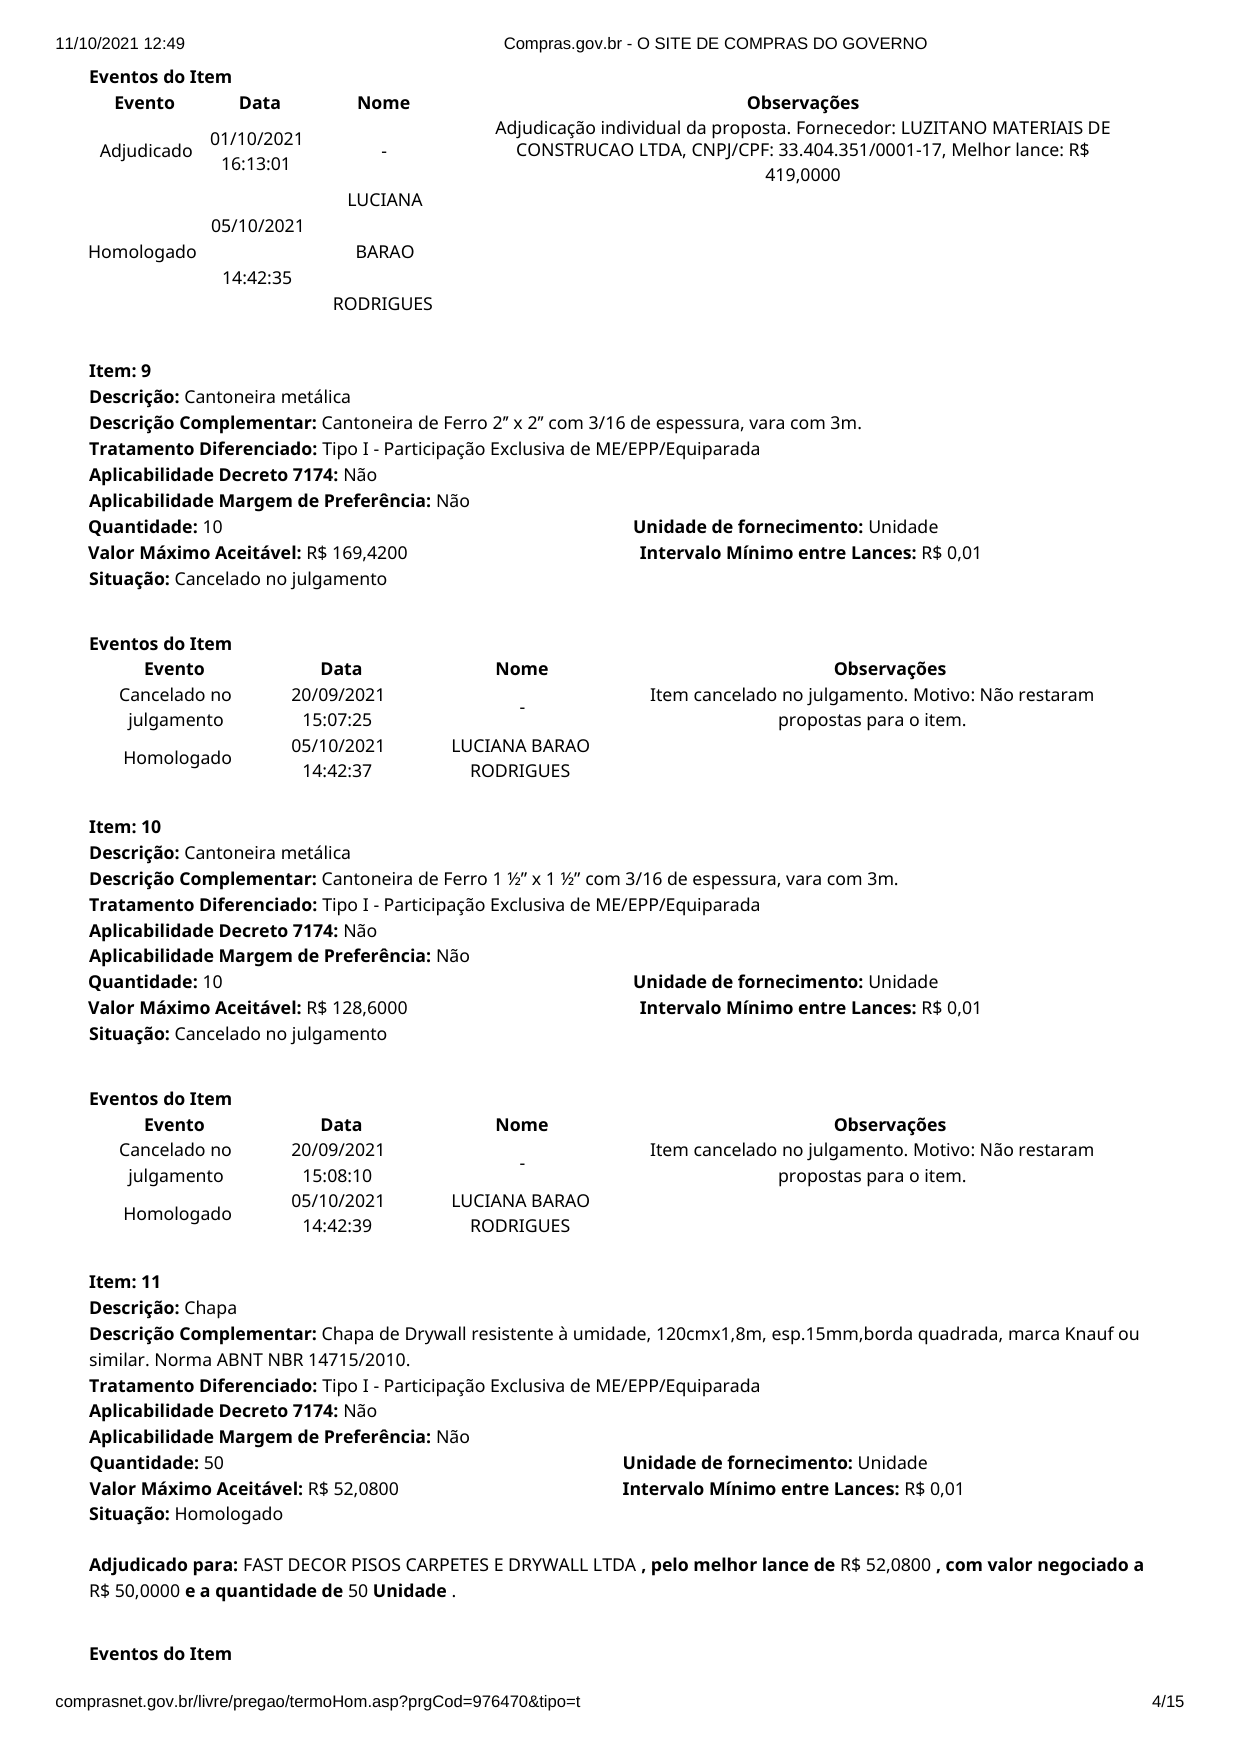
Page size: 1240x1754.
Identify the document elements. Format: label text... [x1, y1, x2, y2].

text Aplicabilidade Decreto 7174: Não [89, 918, 1152, 942]
text Homologado BARAO [88, 239, 1152, 263]
text Eventos do Item [89, 1086, 1152, 1111]
table_cell Valor Máximo Aceitável: R$ 52,0800 [89, 1476, 622, 1501]
table_cell Item cancelado no julgamento. Motivo: Não restaram propostas para o item. [623, 682, 1122, 733]
text Aplicabilidade Decreto 7174: Não [89, 463, 1152, 487]
table_cell 20/09/2021 15:08:10 [291, 1138, 451, 1188]
text Item: 9 [89, 359, 1152, 383]
text Item: 11 [89, 1270, 1152, 1294]
text RODRIGUES [333, 291, 1152, 315]
table_header Data [291, 1112, 451, 1138]
table_header Evento [100, 90, 210, 116]
text Aplicabilidade Margem de Preferência: Não [89, 944, 1152, 968]
table_cell Homologado [119, 1189, 291, 1239]
table_header Observações [480, 90, 1126, 116]
text Descrição: Chapa [89, 1296, 1152, 1320]
text Eventos do Item [89, 1642, 1152, 1666]
table_header Data [210, 90, 332, 116]
table_header Quantidade: 50 [89, 1451, 622, 1476]
text Eventos do Item [89, 631, 1152, 655]
text Valor Máximo Aceitável: R$ 169,4200 Intervalo Mínimo entre Lances: R$ 0,01 [88, 540, 1152, 564]
text Eventos do Item [89, 64, 1152, 89]
table_cell [623, 733, 1122, 784]
table_cell - [451, 1138, 622, 1188]
table_cell 01/10/2021 16:13:01 [210, 116, 332, 187]
text Quantidade: 10 Unidade de fornecimento: Unidade [88, 514, 1152, 539]
text Aplicabilidade Decreto 7174: Não [89, 1399, 1152, 1423]
text Descrição: Cantoneira metálica [89, 385, 1152, 409]
table_cell - [332, 116, 480, 187]
text Quantidade: 10 Unidade de fornecimento: Unidade [88, 970, 1152, 994]
text Aplicabilidade Margem de Preferência: Não [89, 1425, 1152, 1449]
table_cell Adjudicação individual da proposta. Fornecedor: LUZITANO MATERIAIS DE CONSTRUCAO LTDA, CNPJ/CPF: 33.404.351/0001-17, Melhor lance: R$ 419,0000 [480, 116, 1126, 187]
table_cell 05/10/2021 14:42:37 [291, 733, 451, 784]
table_cell Cancelado no julgamento [119, 1138, 291, 1188]
table_cell 20/09/2021 15:07:25 [291, 682, 451, 733]
table_cell LUCIANA BARAO RODRIGUES [451, 733, 622, 784]
text Tratamento Diferenciado: Tipo I - Participação Exclusiva de ME/EPP/Equiparada [89, 892, 1152, 916]
text Situação: Homologado [89, 1501, 1152, 1526]
table_header Nome [451, 1112, 622, 1138]
text Item: 10 [89, 814, 1152, 838]
text Valor Máximo Aceitável: R$ 128,6000 Intervalo Mínimo entre Lances: R$ 0,01 [88, 996, 1152, 1020]
table_header Observações [623, 1112, 1122, 1138]
text Descrição Complementar: Chapa de Drywall resistente à umidade, 120cmx1,8m, esp.15mm,borda quadrada, marca Knauf ou similar. Norma ABNT NBR 14715/2010. [89, 1322, 1152, 1371]
table_header Observações [623, 657, 1122, 682]
table_cell - [451, 682, 622, 733]
table_header Nome [332, 90, 480, 116]
text Tratamento Diferenciado: Tipo I - Participação Exclusiva de ME/EPP/Equiparada [89, 1373, 1152, 1397]
table_header Unidade de fornecimento: Unidade [623, 1451, 999, 1476]
text 05/10/2021 [211, 213, 1152, 237]
table_cell LUCIANA BARAO RODRIGUES [451, 1189, 622, 1239]
text Descrição: Cantoneira metálica [89, 840, 1152, 864]
text Tratamento Diferenciado: Tipo I - Participação Exclusiva de ME/EPP/Equiparada [89, 437, 1152, 461]
text Aplicabilidade Margem de Preferência: Não [89, 488, 1152, 513]
table_cell Item cancelado no julgamento. Motivo: Não restaram propostas para o item. [623, 1138, 1122, 1188]
text Descrição Complementar: Cantoneira de Ferro 1 ½” x 1 ½” com 3/16 de espessura, vara com 3m. [89, 866, 1152, 890]
text LUCIANA [347, 187, 1152, 212]
table_cell [623, 1189, 1122, 1239]
table_cell Intervalo Mínimo entre Lances: R$ 0,01 [623, 1476, 999, 1501]
table_header Data [291, 657, 451, 682]
text 14:42:35 [222, 265, 1152, 289]
table_cell Cancelado no julgamento [119, 682, 291, 733]
text Adjudicado para: FAST DECOR PISOS CARPETES E DRYWALL LTDA , pelo melhor lance de R$ 52,0800 , com valor negociado a R$ 50,0000 e a quantidade de 50 Unidade . [89, 1553, 1152, 1603]
table_header Evento [119, 1112, 291, 1138]
text Descrição Complementar: Cantoneira de Ferro 2’’ x 2’’ com 3/16 de espessura, vara com 3m. [89, 411, 1152, 435]
table_cell Homologado [119, 733, 291, 784]
table_header Nome [451, 657, 622, 682]
text Situação: Cancelado no julgamento [89, 566, 1152, 591]
table_cell Adjudicado [100, 116, 210, 187]
table_header Evento [119, 657, 291, 682]
table_cell 05/10/2021 14:42:39 [291, 1189, 451, 1239]
text Situação: Cancelado no julgamento [89, 1022, 1152, 1046]
